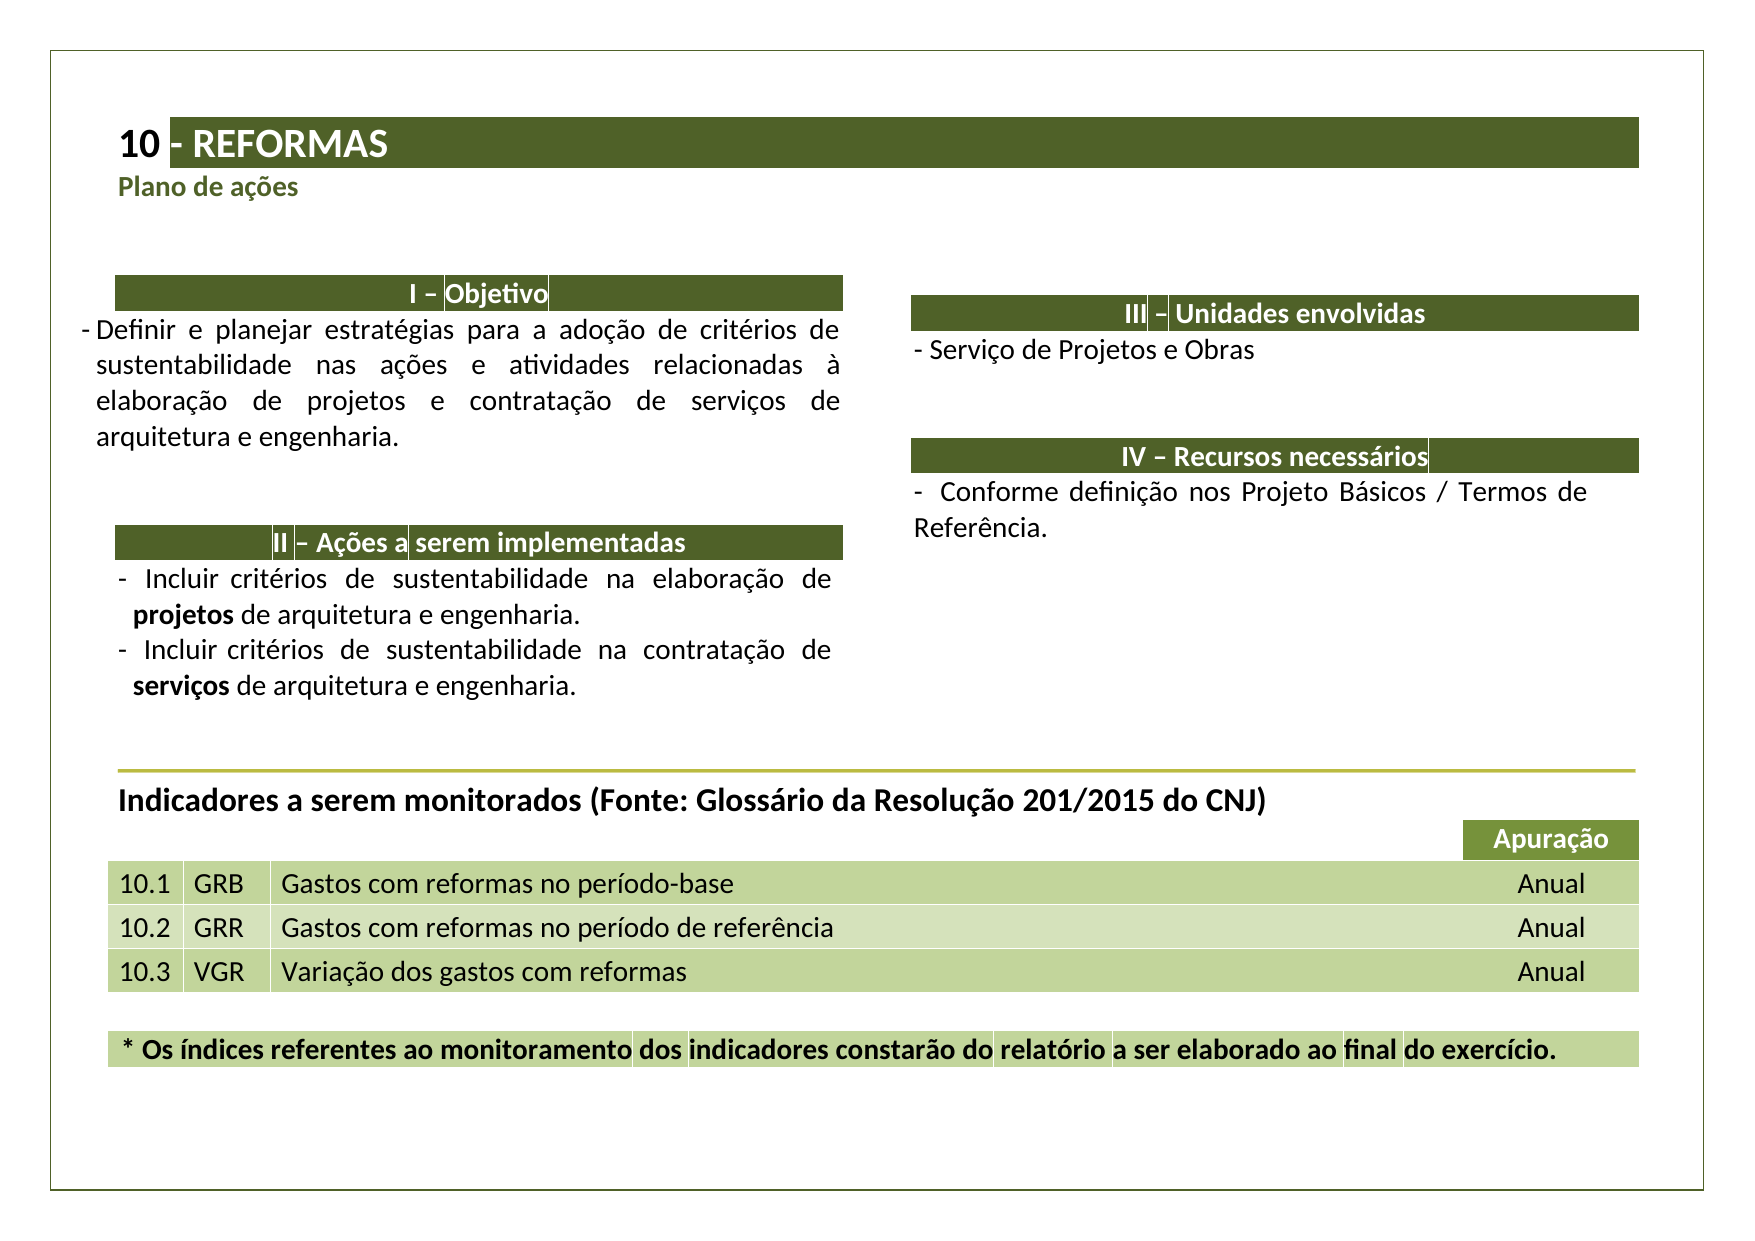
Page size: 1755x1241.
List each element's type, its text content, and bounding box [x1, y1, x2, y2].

list Serviço de Projetos e Obras [914, 331, 1664, 367]
text serviços de arquitetura e engenharia. [133, 667, 847, 703]
list Definir e planejar estratégias para a adoção de critérios de sustentabilidade nas ações e atividades relacionadas à elaboração de projetos e contratação de serviços de arquitetura e engenharia. [81, 311, 840, 453]
table_cell VGR [184, 949, 270, 992]
table_header Apuração [1463, 820, 1639, 860]
list - REFORMAS [118, 117, 1664, 168]
list Incluir critérios de sustentabilidade na elaboração de [118, 560, 847, 596]
table_cell Variação dos gastos com reformas [271, 949, 1463, 992]
subtitle IV – Recursos necessários [911, 438, 1664, 473]
table_cell Anual [1463, 861, 1639, 904]
table_cell GRR [184, 905, 270, 948]
table_cell 10.1 [108, 861, 183, 904]
subtitle Plano de ações [118, 168, 1664, 204]
table_header [108, 820, 1462, 860]
text * Os índices referentes ao monitoramento dos indicadores constarão do relatório a ser elaborado ao final do exercício. [107, 1031, 1664, 1067]
text projetos de arquitetura e engenharia. [133, 596, 847, 631]
table_cell Gastos com reformas no período-base [271, 861, 1463, 904]
subtitle II – Ações a serem implementadas [115, 524, 847, 560]
table_cell 10.2 [108, 905, 183, 948]
table_cell 10.3 [108, 949, 183, 992]
table_cell Anual [1463, 905, 1639, 948]
text Indicadores a serem monitorados (Fonte: Glossário da Resolução 201/2015 do CNJ) [118, 779, 1664, 819]
table_cell Gastos com reformas no período de referência [271, 905, 1463, 948]
table_cell GRB [184, 861, 270, 904]
list Incluir critérios de sustentabilidade na contratação de [118, 631, 847, 667]
subtitle III – Unidades envolvidas [911, 295, 1664, 331]
text I – Objetivo [115, 275, 847, 311]
table_cell Anual [1463, 949, 1639, 992]
list Conforme definição nos Projeto Básicos / Termos de Referência. [914, 473, 1636, 545]
